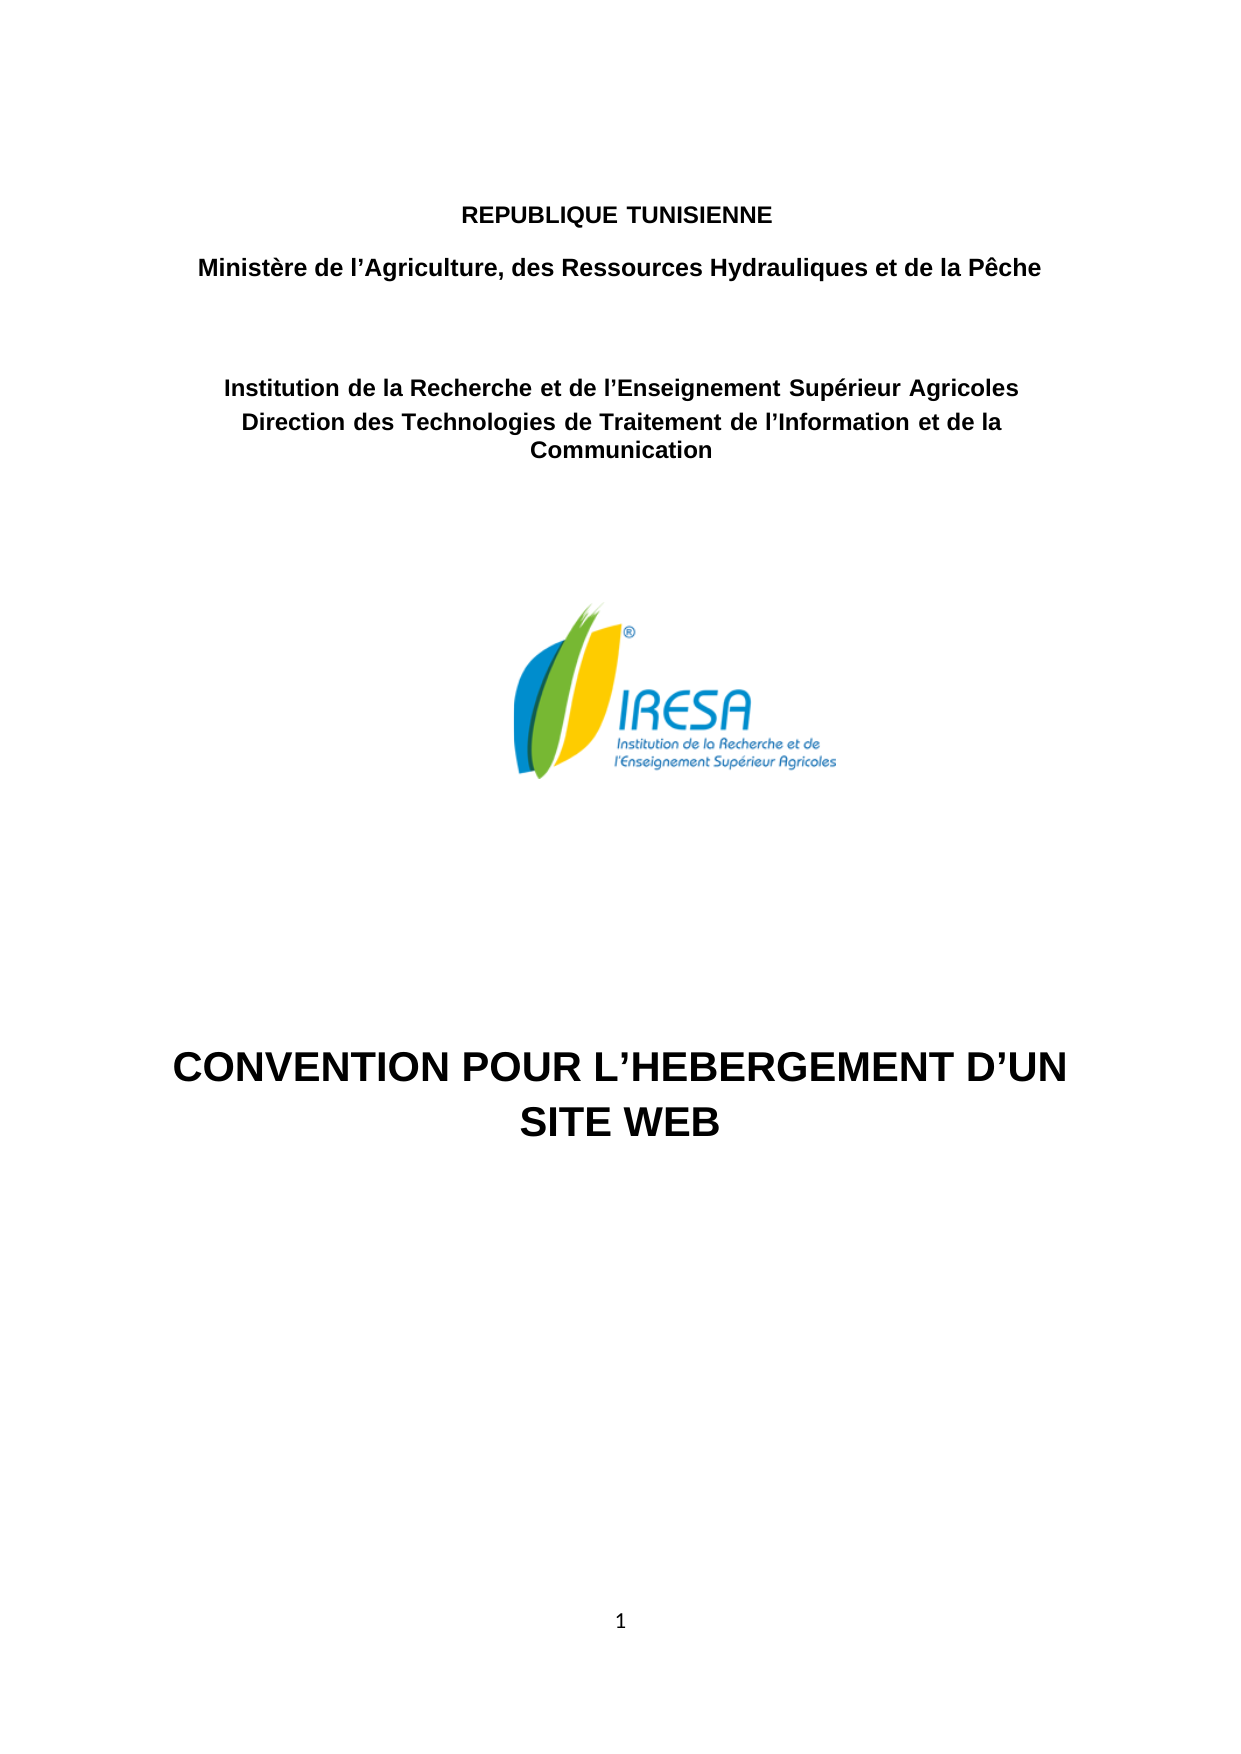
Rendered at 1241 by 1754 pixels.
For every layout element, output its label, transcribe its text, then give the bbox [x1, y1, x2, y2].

text Direction des Technologies de Traitement de l’Information et de la [207, 407, 1036, 435]
text REPUBLIQUE TUNISIENNE [148, 201, 1093, 228]
text Institution de la Recherche et de l’Enseignement Supérieur Agricoles [189, 373, 1053, 401]
subtitle CONVENTION POUR L’HEBERGEMENT D’UN SITE WEB [148, 1042, 1093, 1146]
text Ministère de l’Agriculture, des Ressources Hydrauliques et de la Pêche [148, 253, 1093, 282]
text Communication [497, 436, 746, 463]
